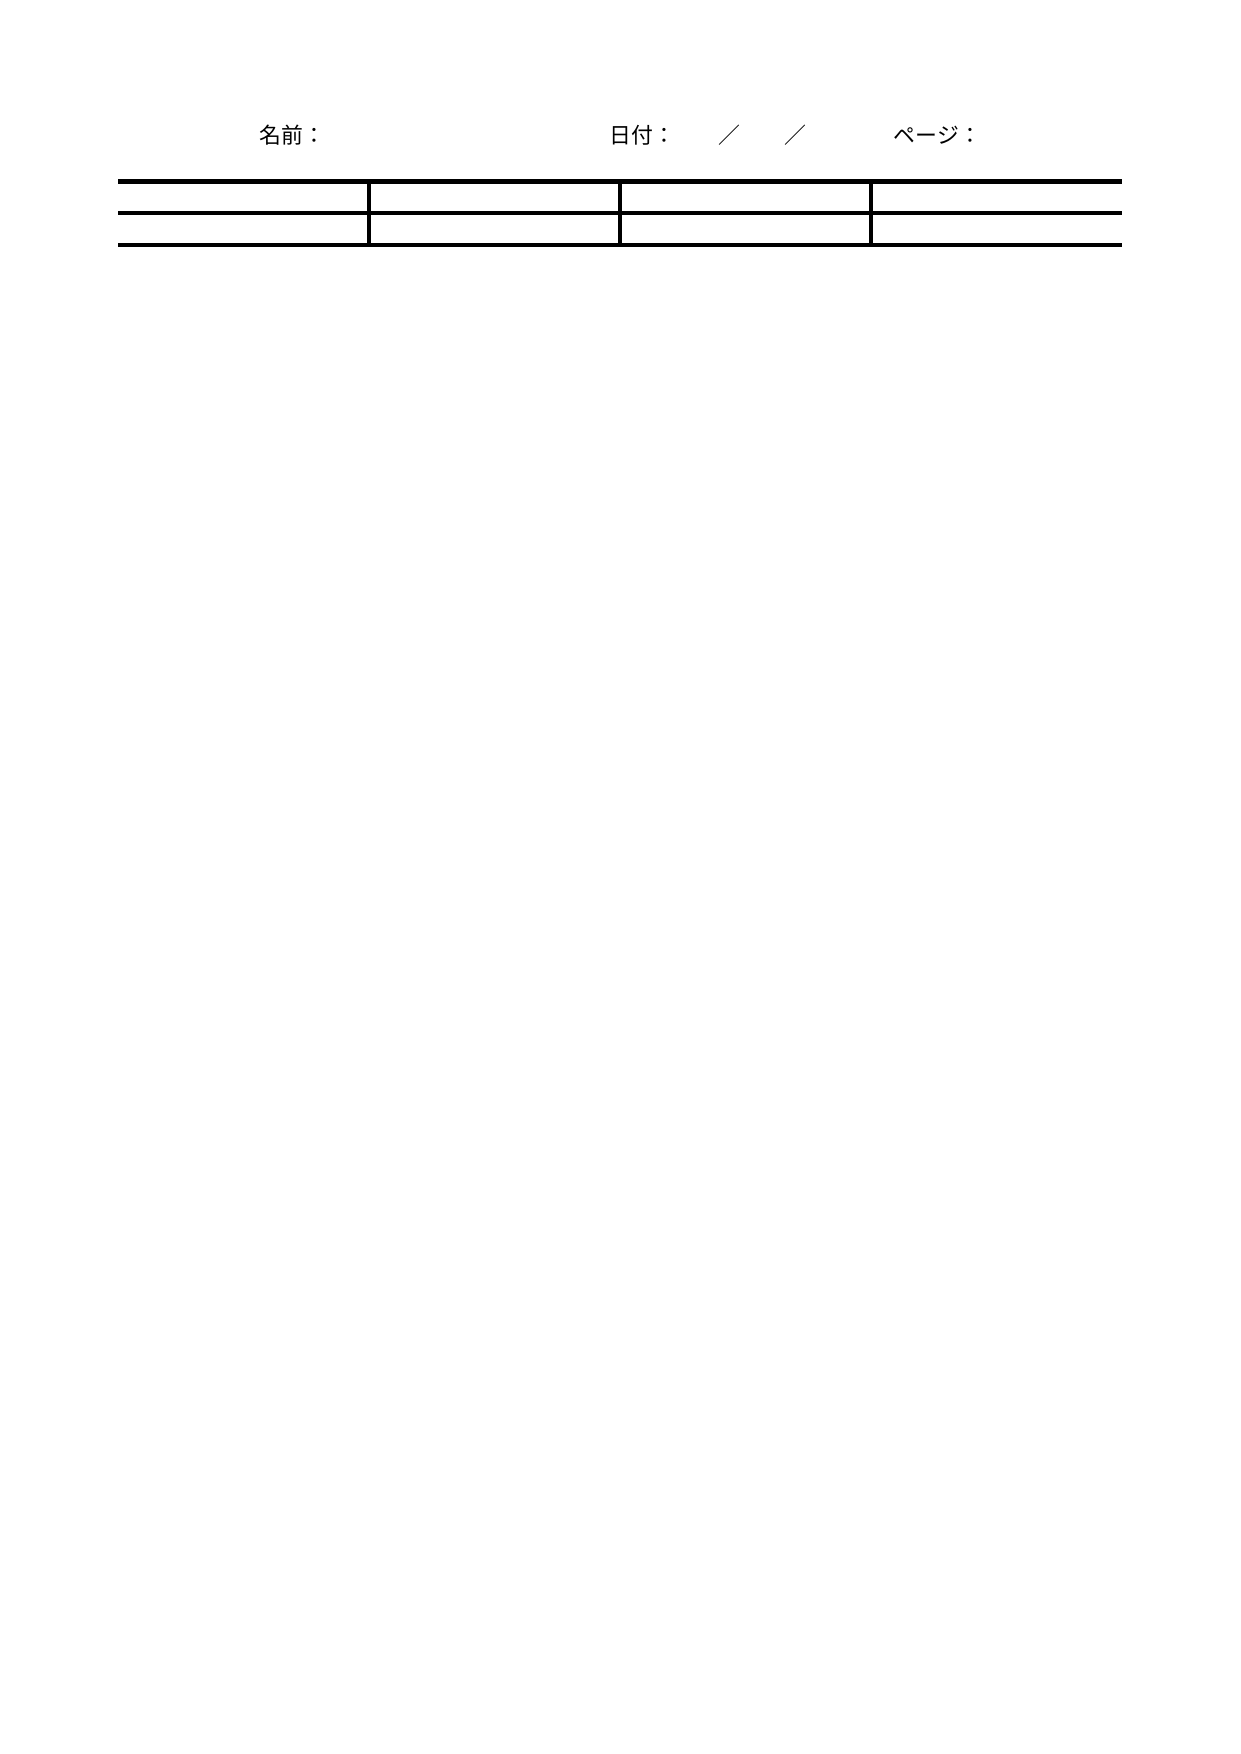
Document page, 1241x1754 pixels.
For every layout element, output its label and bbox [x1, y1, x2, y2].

table_cell [873, 184, 1122, 211]
table_cell [118, 184, 367, 211]
table_cell [118, 215, 367, 243]
table_cell [371, 215, 618, 243]
table_cell [622, 215, 869, 243]
table_cell [622, 184, 869, 211]
table_cell [873, 215, 1122, 243]
table_cell [371, 184, 618, 211]
